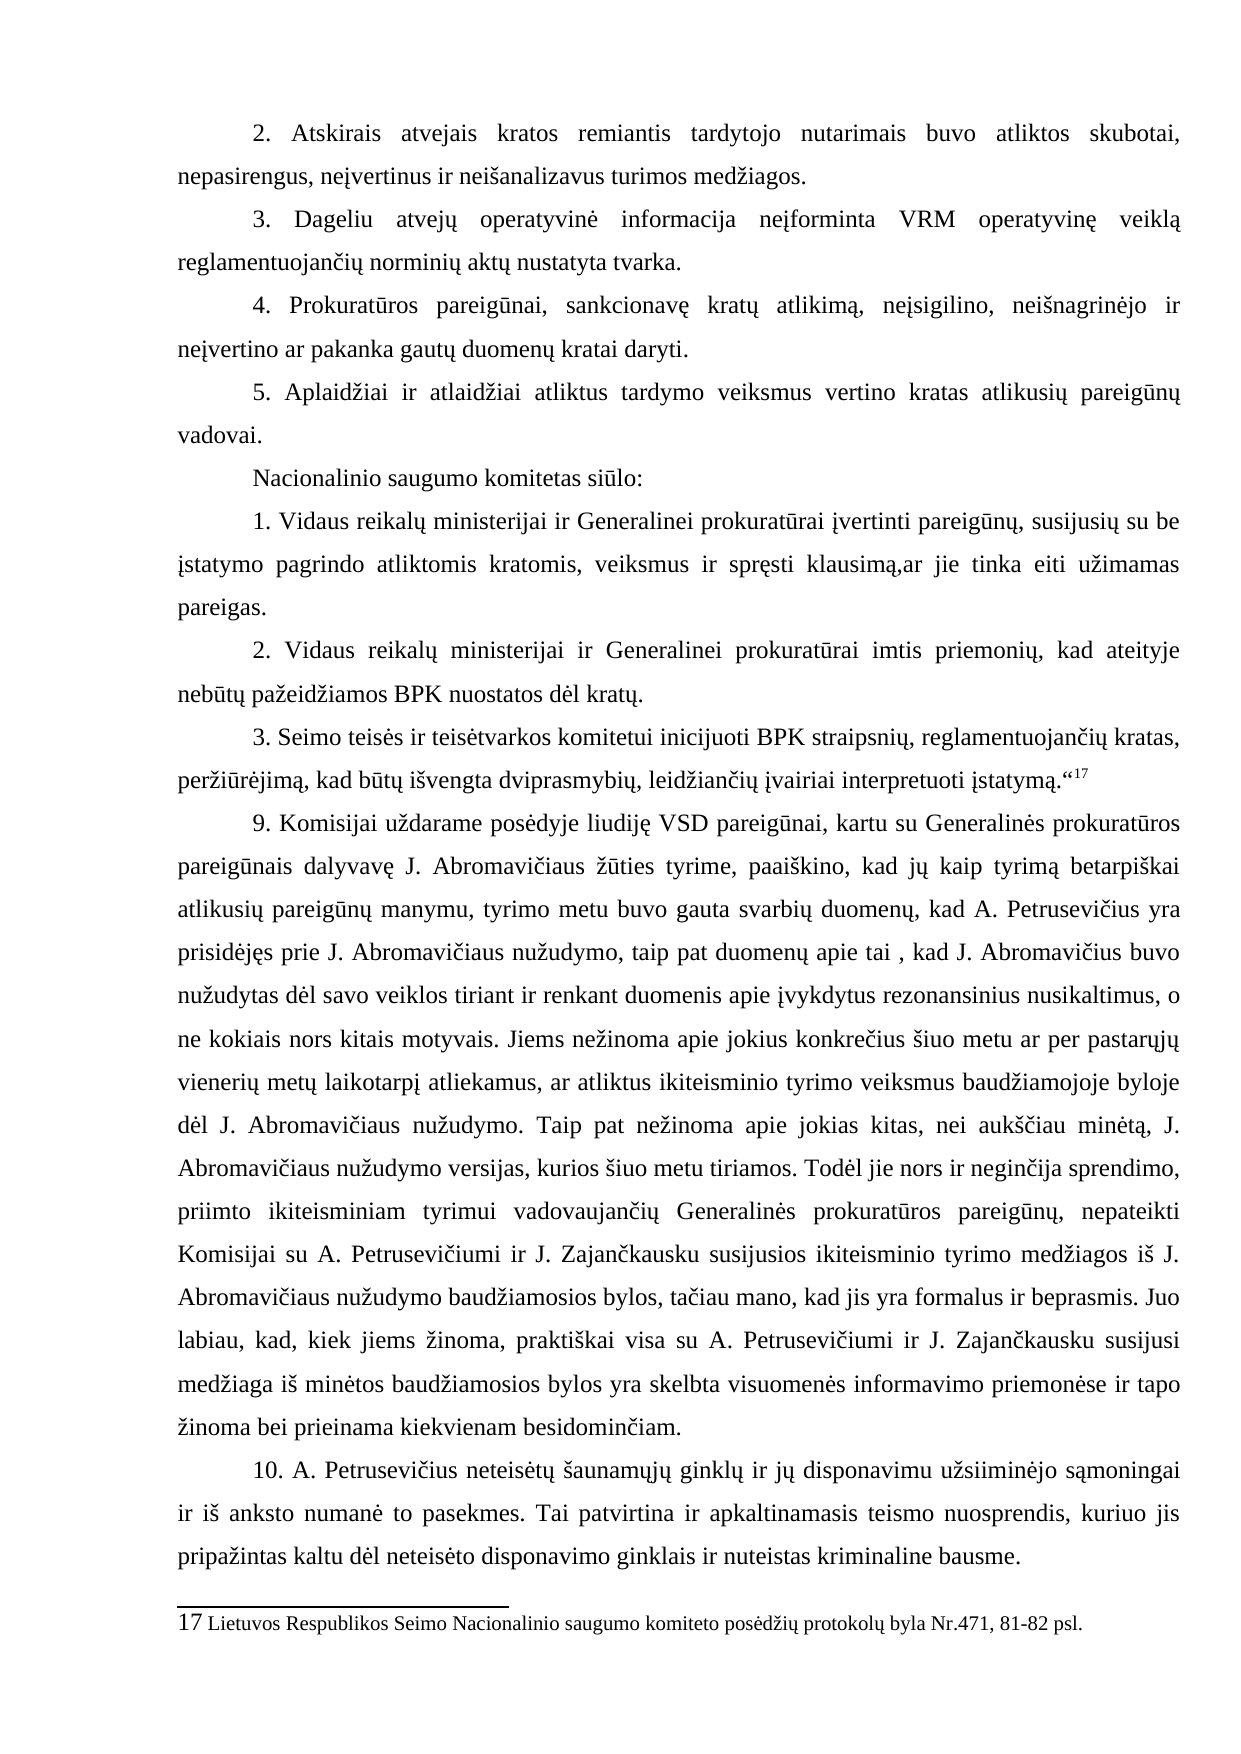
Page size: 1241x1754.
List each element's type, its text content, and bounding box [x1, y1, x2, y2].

text 9. Komisijai uždarame posėdyje liudiję VSD pareigūnai, kartu su Generalinės prokuratūros pareigūnais dalyvavę J. Abromavičiaus žūties tyrime, paaiškino, kad jų kaip tyrimą betarpiškai atlikusių pareigūnų manymu, tyrimo metu buvo gauta svarbių duomenų, kad A. Petrusevičius yra prisidėjęs prie J. Abromavičiaus nužudymo, taip pat duomenų apie tai , kad J. Abromavičius buvo nužudytas dėl savo veiklos tiriant ir renkant duomenis apie įvykdytus rezonansinius nusikaltimus, o ne kokiais nors kitais motyvais. Jiems nežinoma apie jokius konkrečius šiuo metu ar per pastarųjų vienerių metų laikotarpį atliekamus, ar atliktus ikiteisminio tyrimo veiksmus baudžiamojoje byloje dėl J. Abromavičiaus nužudymo. Taip pat nežinoma apie jokias kitas, nei aukščiau minėtą, J. Abromavičiaus nužudymo versijas, kurios šiuo metu tiriamos. Todėl jie nors ir neginčija sprendimo, priimto ikiteisminiam tyrimui vadovaujančių Generalinės prokuratūros pareigūnų, nepateikti Komisijai su A. Petrusevičiumi ir J. Zajančkausku susijusios ikiteisminio tyrimo medžiagos iš J. Abromavičiaus nužudymo baudžiamosios bylos, tačiau mano, kad jis yra formalus ir beprasmis. Juo labiau, kad, kiek jiems žinoma, praktiškai visa su A. Petrusevičiumi ir J. Zajančkausku susijusi medžiaga iš minėtos baudžiamosios bylos yra skelbta visuomenės informavimo priemonėse ir tapo žinoma bei prieinama kiekvienam besidominčiam. [177, 808, 1181, 1441]
text Nacionalinio saugumo komitetas siūlo: [177, 463, 1181, 492]
text 3. Seimo teisės ir teisėtvarkos komitetui inicijuoti BPK straipsnių, reglamentuojančių kratas, peržiūrėjimą, kad būtų išvengta dviprasmybių, leidžiančių įvairiai interpretuoti įstatymą.“ [177, 722, 1181, 794]
text 5. Aplaidžiai ir atlaidžiai atliktus tardymo veiksmus vertino kratas atlikusių pareigūnų vadovai. [177, 377, 1181, 449]
text Lietuvos Respublikos Seimo Nacionalinio saugumo komiteto posėdžių protokolų byla Nr.471, 81-82 psl. [177, 1607, 1181, 1636]
text 2. Vidaus reikalų ministerijai ir Generalinei prokuratūrai imtis priemonių, kad ateityje nebūtų pažeidžiamos BPK nuostatos dėl kratų. [177, 636, 1181, 707]
text 1. Vidaus reikalų ministerijai ir Generalinei prokuratūrai įvertinti pareigūnų, susijusių su be įstatymo pagrindo atliktomis kratomis, veiksmus ir spręsti klausimą,ar jie tinka eiti užimamas pareigas. [177, 506, 1181, 621]
text 10. A. Petrusevičius neteisėtų šaunamųjų ginklų ir jų disponavimu užsiiminėjo sąmoningai ir iš anksto numanė to pasekmes. Tai patvirtina ir apkaltinamasis teismo nuosprendis, kuriuo jis pripažintas kaltu dėl neteisėto disponavimo ginklais ir nuteistas kriminaline bausme. [177, 1455, 1181, 1570]
text 2. Atskirais atvejais kratos remiantis tardytojo nutarimais buvo atliktos skubotai, nepasirengus, neįvertinus ir neišanalizavus turimos medžiagos. [177, 118, 1181, 190]
text 3. Dageliu atvejų operatyvinė informacija neįforminta VRM operatyvinę veiklą reglamentuojančių norminių aktų nustatyta tvarka. [177, 204, 1181, 276]
text 4. Prokuratūros pareigūnai, sankcionavę kratų atlikimą, neįsigilino, neišnagrinėjo ir neįvertino ar pakanka gautų duomenų kratai daryti. [177, 291, 1181, 362]
